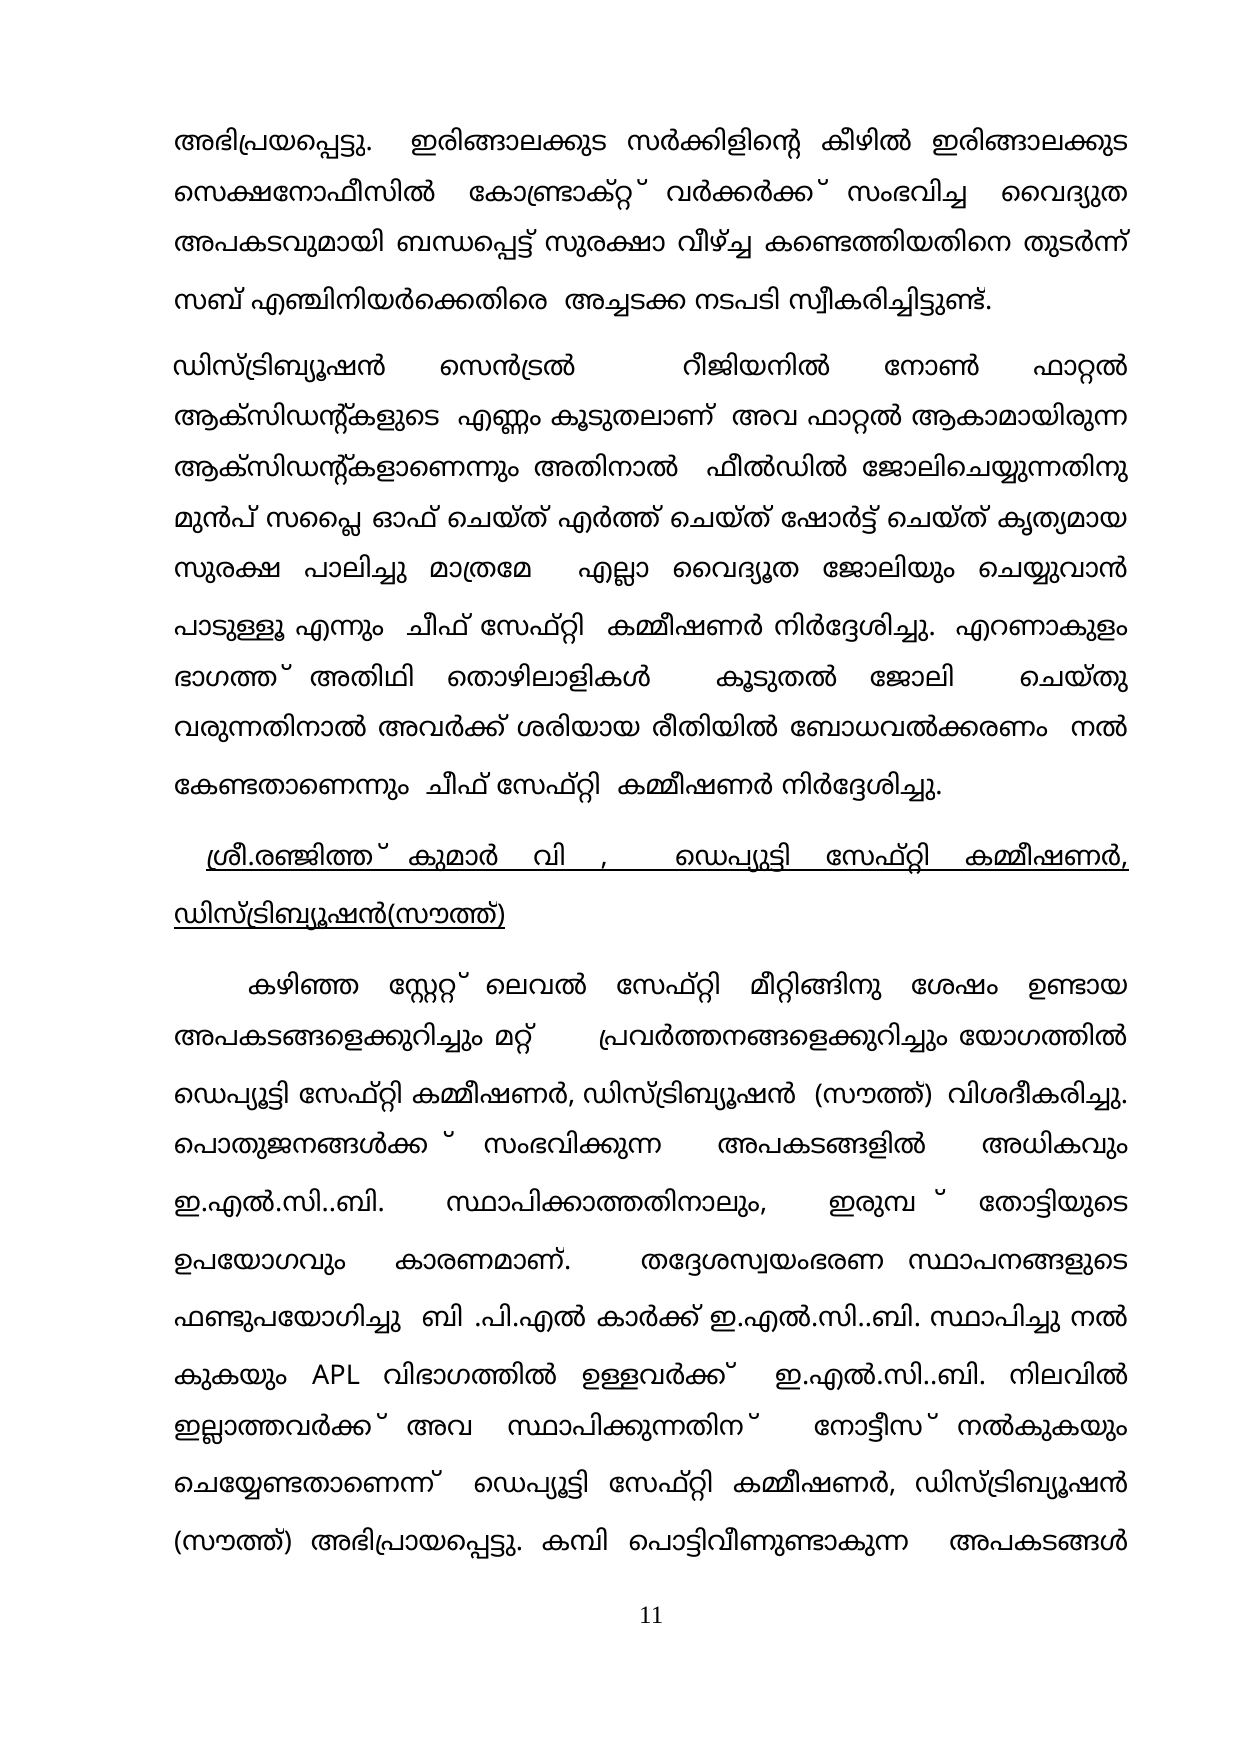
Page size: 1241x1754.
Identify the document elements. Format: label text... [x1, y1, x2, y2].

text കഴിഞ്ഞ സ്റ്റേറ്റ് ലെവൽ സേഫ്റ്റി മീറ്റിങ്ങിനു ശേഷം ഉണ്ടായ അപകടങ്ങളെക്കുറിച്ചും മറ്റ് പ്രവര്‍ത്തനങ്ങളെക്കുറിച്ചും യോഗത്തില്‍ ഡെപ്യൂട്ടി സേഫ്റ്റി കമ്മീഷണര്‍, ഡിസ്ട്രിബ്യൂഷന്‍ (സൗത്ത്) വിശദീകരിച്ചു. പൊതുജനങ്ങള്‍ക്ക് സംഭവിക്കുന്ന അപകടങ്ങളില്‍ അധികവും ഇ.എല്‍.സി..ബി. സ്ഥാപിക്കാത്തതിനാലും, ഇരുമ്പ് തോട്ടിയുടെ ഉപയോഗവും കാരണമാണ്. തദ്ദേശസ്വയംഭരണ സ്ഥാപനങ്ങളുടെ ഫണ്ടുപയോഗിച്ചു ബി .പി.എല്‍ കാര്‍ക്ക് ഇ.എല്‍.സി..ബി. സ്ഥാപിച്ചു നല്‍കുകയും APL വിഭാഗത്തില്‍ ഉള്ളവര്‍ക്ക് ഇ.എല്‍.സി..ബി. നിലവില്‍ ഇല്ലാത്തവര്‍ക്ക് അവ സ്ഥാപിക്കുന്നതിന് നോട്ടീസ് നല്‍കുകയും ചെയ്യേണ്ടതാണെന്ന് ഡെപ്യൂട്ടി സേഫ്റ്റി കമ്മീഷണര്‍, ഡിസ്ട്രിബ്യൂഷന്‍ (സൗത്ത്) അഭിപ്രായപ്പെട്ടു. കമ്പി പൊട്ടിവീണുണ്ടാകുന്ന അപകടങ്ങള്‍ [173, 966, 1128, 1561]
text ഡിസ്ട്രിബ്യൂഷന്‍ സെന്‍ട്രല്‍ റീജിയനില്‍ നോണ്‍ ഫാറ്റല്‍ ആക്സിഡന്റ്കളുടെ എണ്ണം കൂടുതലാണ് അവ ഫാറ്റല്‍ ആകാമായിരുന്ന ആക്സിഡന്റ്കളാണെന്നും അതിനാല്‍ ഫീല്‍ഡില്‍ ജോലിചെയ്യുന്നതിനു മുൻപ് സപ്ലൈ ഓഫ് ചെയ്ത് എര്‍ത്ത് ചെയ്ത് ഷോര്‍ട്ട് ചെയ്ത് കൃത്യമായ സുരക്ഷ പാലിച്ചു മാത്രമേ എല്ലാ വൈദ്യൂത ജോലിയും ചെയ്യുവാന്‍ പാടുള്ളൂ എന്നും ചീഫ് സേഫ്റ്റി കമ്മീഷണര്‍ നിര്‍ദ്ദേശിച്ചു. എറണാകുളം ഭാഗത്ത്‌ അതിഥി തൊഴിലാളികള്‍ കൂടുതല്‍ ജോലി ചെയ്തു വരുന്നതിനാല്‍ അവര്‍ക്ക് ശരിയായ രീതിയില്‍ ബോധവല്‍ക്കരണം നല്‍കേണ്ടതാണെന്നും ചീഫ് സേഫ്റ്റി കമ്മീഷണര്‍ നിര്‍ദ്ദേശിച്ചു. [173, 352, 1128, 805]
text ശ്രീ.രഞ്ജിത്ത് കുമാര്‍ വി , ഡെപ്യുട്ടി സേഫ്റ്റി കമ്മീഷണര്‍, ഡിസ്ട്രിബ്യൂഷന്‍(സൗത്ത്) [173, 837, 1128, 934]
text അഭിപ്രയപ്പെട്ടു. ഇരിങ്ങാലക്കുട സര്‍ക്കിളിന്റെ കീഴില്‍ ഇരിങ്ങാലക്കുട സെക്ഷനോഫീസില്‍ കോണ്ട്രാക്റ്റ് വര്‍ക്കര്‍ക്ക് സംഭവിച്ച വൈദ്യുത അപകടവുമായി ബന്ധപ്പെട്ട് സുരക്ഷാ വീഴ്ച്ച കണ്ടെത്തിയതിനെ തുടര്‍ന്ന് സബ് എഞ്ചിനിയര്‍ക്കെതിരെ അച്ചടക്ക നടപടി സ്വീകരിച്ചിട്ടുണ്ട്. [173, 121, 1128, 320]
